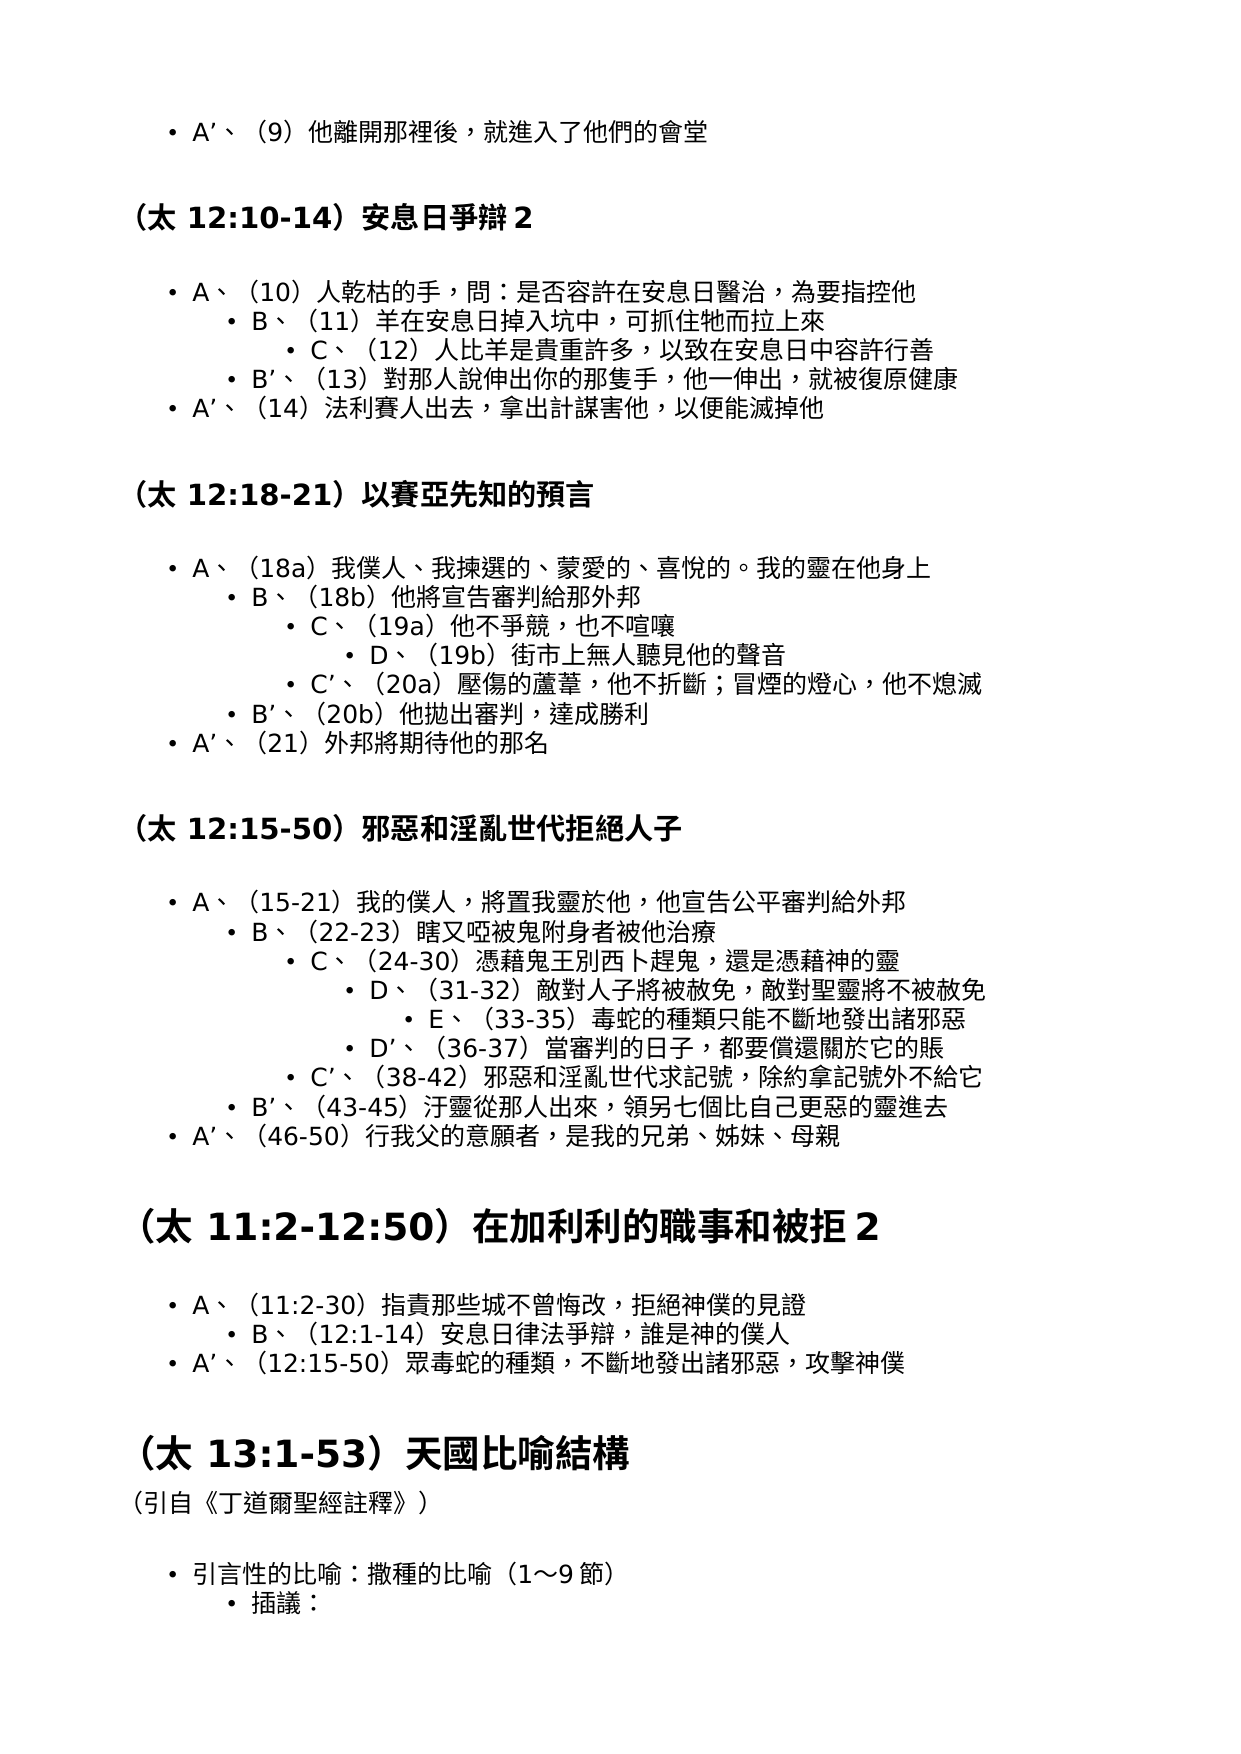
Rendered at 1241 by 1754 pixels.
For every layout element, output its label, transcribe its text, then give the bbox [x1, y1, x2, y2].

list B、（11）羊在安息日掉入坑中，可抓住牠而拉上來 [236, 307, 1122, 336]
list A、（10）人乾枯的手，問：是否容許在安息日醫治，為要指控他 [177, 278, 1122, 307]
list A’、（46-50）行我父的意願者，是我的兄弟、姊妹、母親 [177, 1122, 1122, 1151]
list D、（31-32）敵對人子將被赦免，敵對聖靈將不被赦免 [354, 976, 1122, 1005]
list C’、（20a）壓傷的蘆葦，他不折斷；冒煙的燈心，他不熄滅 [295, 671, 1122, 700]
list B’、（20b）他拋出審判，達成勝利 [236, 700, 1122, 729]
list C、（19a）他不爭競，也不喧嚷 [295, 612, 1122, 641]
list A’、（9）他離開那裡後，就進入了他們的會堂 [177, 118, 1122, 147]
list A、（15-21）我的僕人，將置我靈於他，他宣告公平審判給外邦 [177, 888, 1122, 918]
list E、（33-35）毒蛇的種類只能不斷地發出諸邪惡 [413, 1005, 1122, 1034]
list C、（12）人比羊是貴重許多，以致在安息日中容許行善 [295, 336, 1122, 365]
list A’、（12:15-50）眾毒蛇的種類，不斷地發出諸邪惡，攻擊神僕 [177, 1349, 1122, 1379]
list A、（18a）我僕人、我揀選的、蒙愛的、喜悅的。我的靈在他身上 [177, 554, 1122, 583]
list B’、（13）對那人說伸出你的那隻手，他一伸出，就被復原健康 [236, 365, 1122, 394]
subtitle （太 13:1-53）天國比喻結構 [118, 1433, 1122, 1477]
list 插議： [236, 1589, 1122, 1619]
list B’、（43-45）汙靈從那人出來，領另七個比自己更惡的靈進去 [236, 1093, 1122, 1122]
list A、（11:2-30）指責那些城不曾悔改，拒絕神僕的見證 [177, 1291, 1122, 1320]
list A’、（21）外邦將期待他的那名 [177, 729, 1122, 758]
list B、（12:1-14）安息日律法爭辯，誰是神的僕人 [236, 1320, 1122, 1349]
list A’、（14）法利賽人出去，拿出計謀害他，以便能滅掉他 [177, 394, 1122, 423]
subtitle （太 12:10-14）安息日爭辯2 [118, 202, 1122, 236]
list C、（24-30）憑藉鬼王別西卜趕鬼，還是憑藉神的靈 [295, 947, 1122, 976]
list 引言性的比喻：撒種的比喻（1～9節） [177, 1560, 1122, 1589]
subtitle （太 11:2-12:50）在加利利的職事和被拒2 [118, 1206, 1122, 1249]
list D、（19b）街市上無人聽見他的聲音 [354, 641, 1122, 671]
list B、（22-23）瞎又啞被鬼附身者被他治療 [236, 918, 1122, 947]
subtitle （太 12:15-50）邪惡和淫亂世代拒絕人子 [118, 813, 1122, 847]
list D’、（36-37）當審判的日子，都要償還關於它的賬 [354, 1034, 1122, 1063]
text （引自《丁道爾聖經註釋》） [118, 1489, 1122, 1518]
list C’、（38-42）邪惡和淫亂世代求記號，除約拿記號外不給它 [295, 1063, 1122, 1093]
subtitle （太 12:18-21）以賽亞先知的預言 [118, 478, 1122, 512]
list B、（18b）他將宣告審判給那外邦 [236, 583, 1122, 612]
